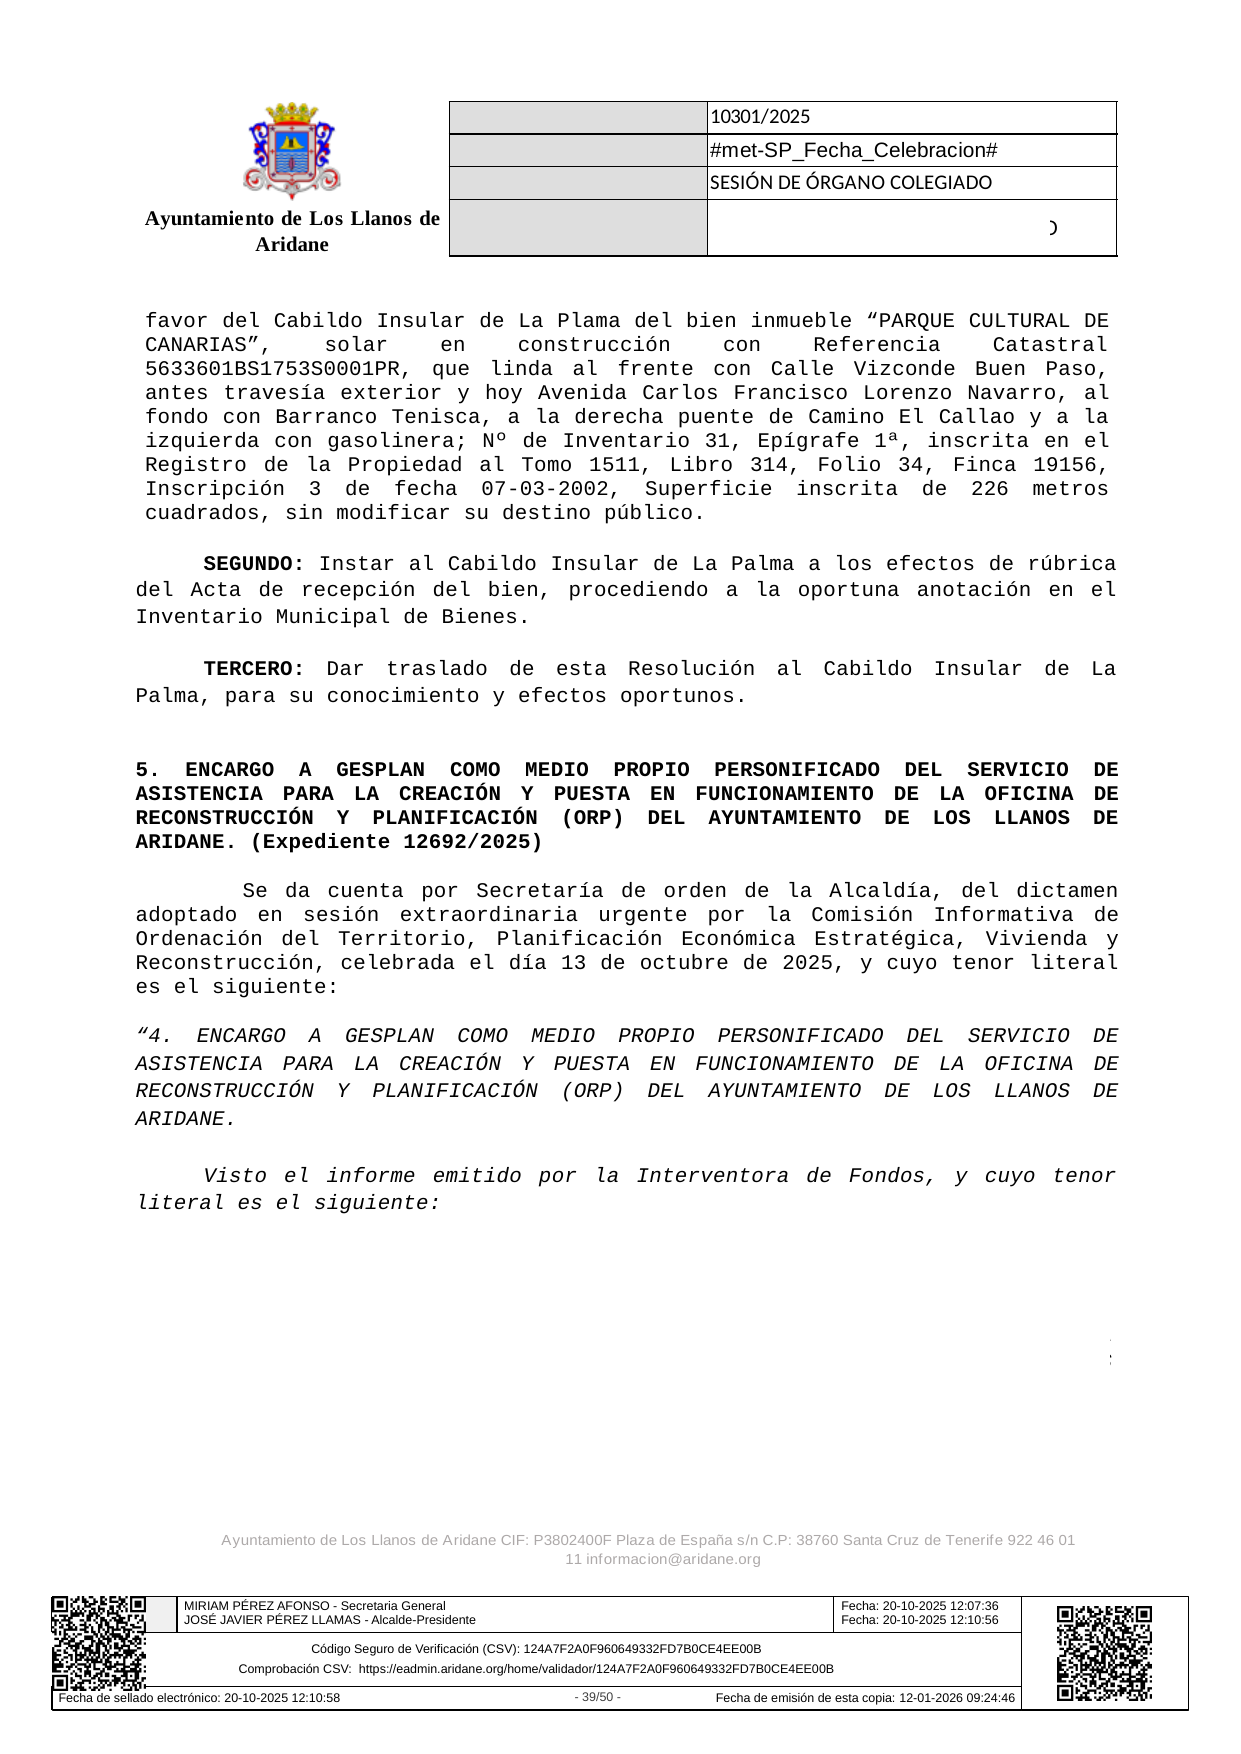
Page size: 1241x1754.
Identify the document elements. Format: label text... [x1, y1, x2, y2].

text favor del Cabildo Insular de La Plama del bien inmueble “PARQUE CULTURAL DE CANARIAS”, solar en construcción con Referencia Catastral 5633601BS1753S0001PR, que linda al frente con Calle Vizconde Buen Paso, antes travesía exterior y hoy Avenida Carlos Francisco Lorenzo Navarro, al fondo con Barranco Tenisca, a la derecha puente de Camino El Callao y a la izquierda con gasolinera; Nº de Inventario 31, Epígrafe 1ª, inscrita en el Registro de la Propiedad al Tomo 1511, Libro 314, Folio 34, Finca 19156, Inscripción 3 de fecha 07-03-2002, Superficie inscrita de 226 metros cuadrados, sin modificar su destino público. [145, 310, 1109, 526]
text Fecha: 20-10-2025 12:07:36 Fecha: 20-10-2025 12:10:56 [837, 1600, 998, 1627]
text “4. ENCARGO A GESPLAN COMO MEDIO PROPIO PERSONIFICADO DEL SERVICIO DE ASISTENCIA PARA LA CREACIÓN Y PUESTA EN FUNCIONAMIENTO DE LA OFICINA DE RECONSTRUCCIÓN Y PLANIFICACIÓN (ORP) DEL AYUNTAMIENTO DE LOS LLANOS DE ARIDANE. [135, 1025, 1118, 1132]
text INFORME DE INTERVENCION [1110, 1247, 1154, 1271]
text Fecha de sellado electrónico: 20-10-2025 12:10:58 - 39/50 - Fecha de emisión de esta copia: 12-01-2026 09:24:46 [58, 1689, 1021, 1705]
text [1117, 104, 1154, 129]
text Código Seguro de Verificación (CSV): 124A7F2A0F960649332FD7B0CE4EE00B [311, 1641, 765, 1656]
text SESIÓN DE ÓRGANO COLEGIADO [1117, 216, 1154, 240]
text Firmado por: MIRIAM PÉREZ AFONSO - Secretaria General JOSÉ JAVIER PÉREZ LLAMAS - Alcalde-Presidente [178, 1600, 481, 1627]
text SESIÓN DE ÓRGANO COLEGIADO [710, 167, 1001, 195]
text Se da cuenta por Secretaría de orden de la Alcaldía, del dictamen adoptado en sesión extraordinaria urgente por la Comisión Informativa de Ordenación del Territorio, Planificación Económica Estratégica, Vivienda y Reconstrucción, celebrada el día 13 de octubre de 2025, y cuyo tenor literal es el siguiente: [135, 880, 1119, 1000]
text SESIÓN DE ÓRGANO COLEGIADO [1050, 216, 1116, 240]
text 10301/2025 [710, 104, 1116, 129]
text Comprobación CSV: https://eadmin.aridane.org/home/validador/124A7F2A0F960649332FD7B0CE4EE00B [238, 1662, 1021, 1676]
text #met-SP_Fecha_Celebracion# [710, 138, 1001, 166]
picture [242, 102, 342, 201]
text Visto el informe emitido por la Interventora de Fondos, y cuyo tenor literal es el siguiente: [135, 1165, 1129, 1215]
text Ayuntamiento de Los Llanos de Aridane [144, 206, 442, 256]
text TERCERO: Dar traslado de esta Resolución al Cabildo Insular de La Palma, para su conocimiento y efectos oportunos. [135, 658, 1129, 708]
picture [52, 1596, 146, 1691]
text Ayuntamiento de Los Llanos de Aridane CIF: P3802400F Plaza de España s/n C.P: 38760 Santa Cruz de Tenerife 922 46 01 11 informacion@aridane.org [221, 1531, 1086, 1568]
text SEGUNDO: Instar al Cabildo Insular de La Palma a los efectos de rúbrica del Acta de recepción del bien, procediendo a la oportuna anotación en el Inventario Municipal de Bienes. [135, 553, 1129, 629]
text 5. ENCARGO A GESPLAN COMO MEDIO PROPIO PERSONIFICADO DEL SERVICIO DE ASISTENCIA PARA LA CREACIÓN Y PUESTA EN FUNCIONAMIENTO DE LA OFICINA DE RECONSTRUCCIÓN Y PLANIFICACIÓN (ORP) DEL AYUNTAMIENTO DE LOS LLANOS DE ARIDANE. (Expediente 12692/2025) [135, 758, 1119, 854]
picture [1057, 1606, 1152, 1701]
